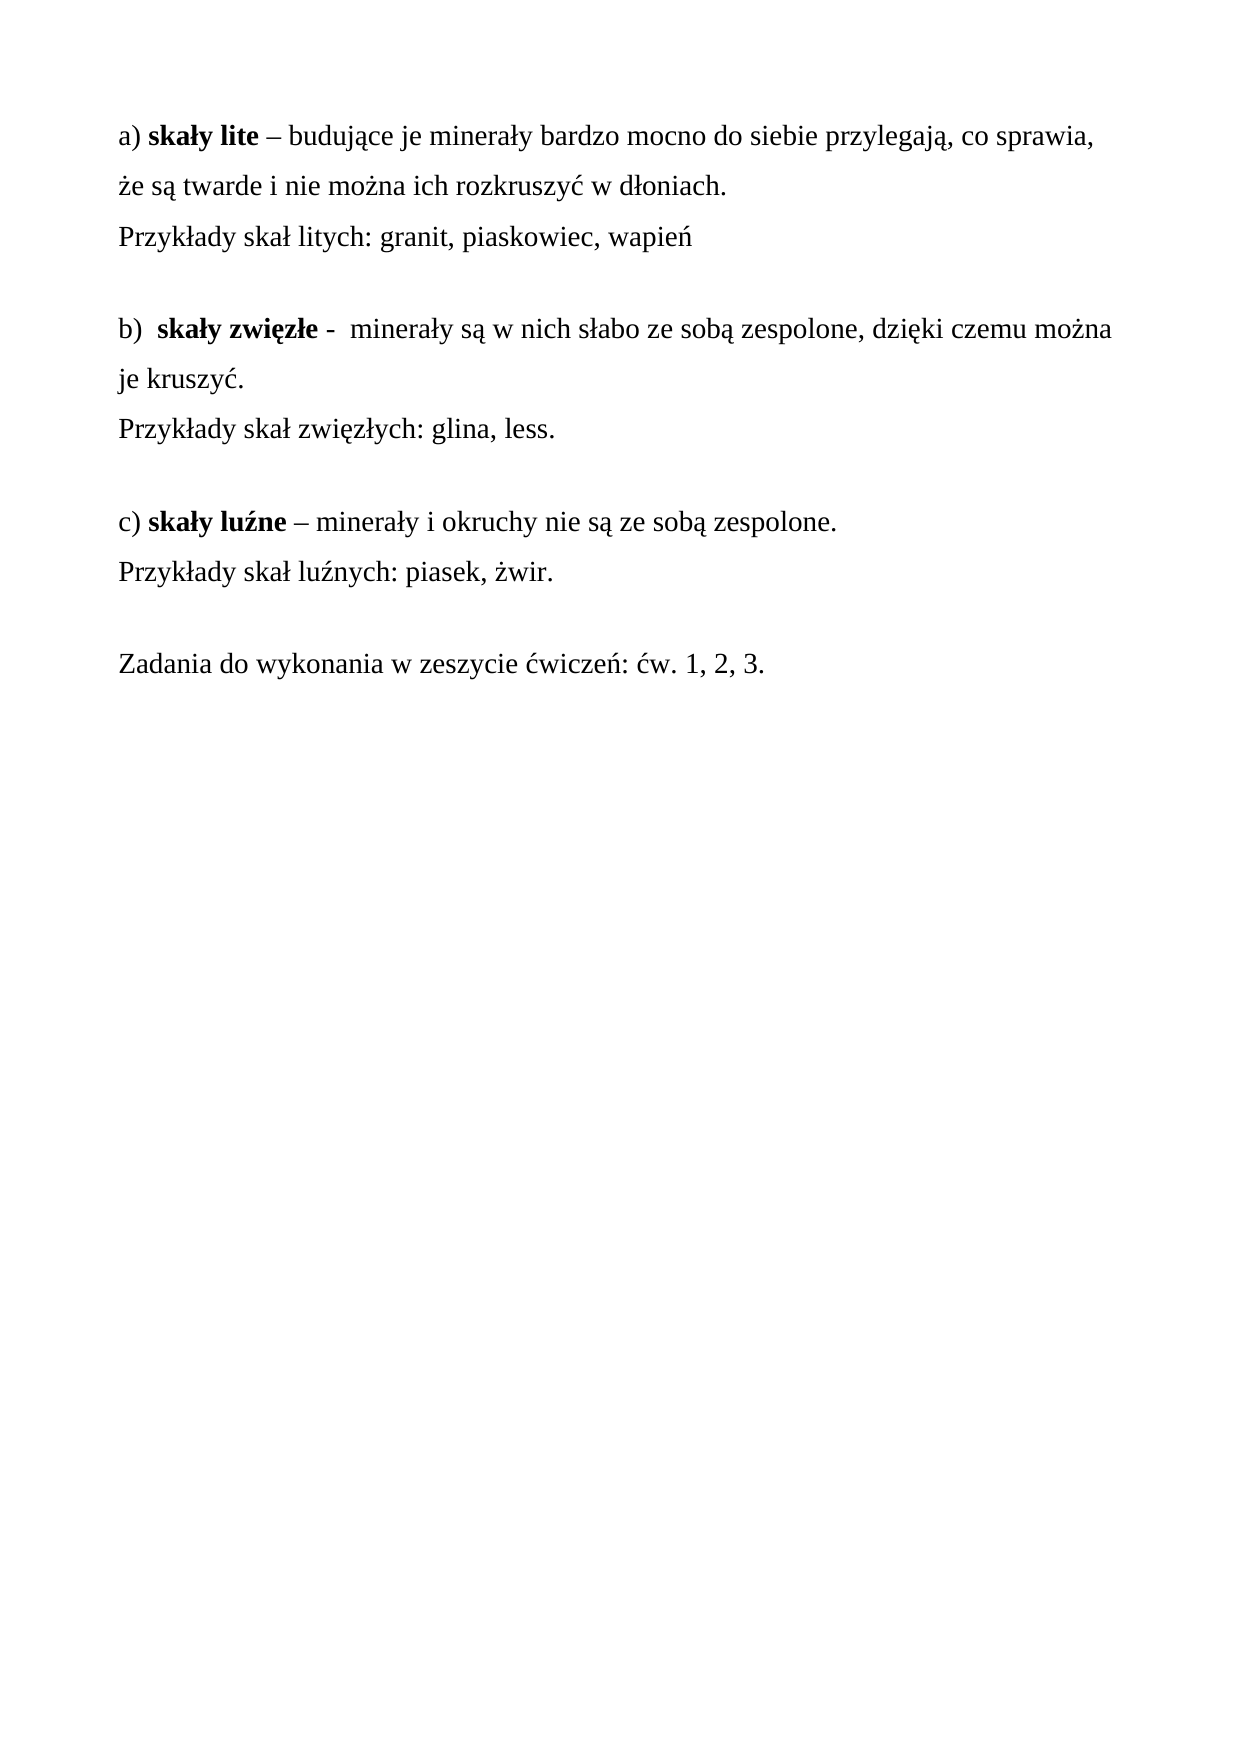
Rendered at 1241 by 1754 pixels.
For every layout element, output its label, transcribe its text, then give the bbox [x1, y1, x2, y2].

text Zadania do wykonania w zeszycie ćwiczeń: ćw. 1, 2, 3. [118, 647, 1122, 680]
text Przykłady skał litych: granit, piaskowiec, wapień [118, 219, 1122, 252]
text a) skały lite – budujące je minerały bardzo mocno do siebie przylegają, co sprawia, że są twarde i nie można ich rozkruszyć w dłoniach. [118, 118, 1122, 202]
text Przykłady skał zwięzłych: glina, less. [118, 412, 1122, 445]
text c) skały luźne – minerały i okruchy nie są ze sobą zespolone. [118, 504, 1122, 537]
text Przykłady skał luźnych: piasek, żwir. [118, 554, 1122, 588]
text b) skały zwięzłe - minerały są w nich słabo ze sobą zespolone, dzięki czemu można je kruszyć. [118, 311, 1122, 395]
